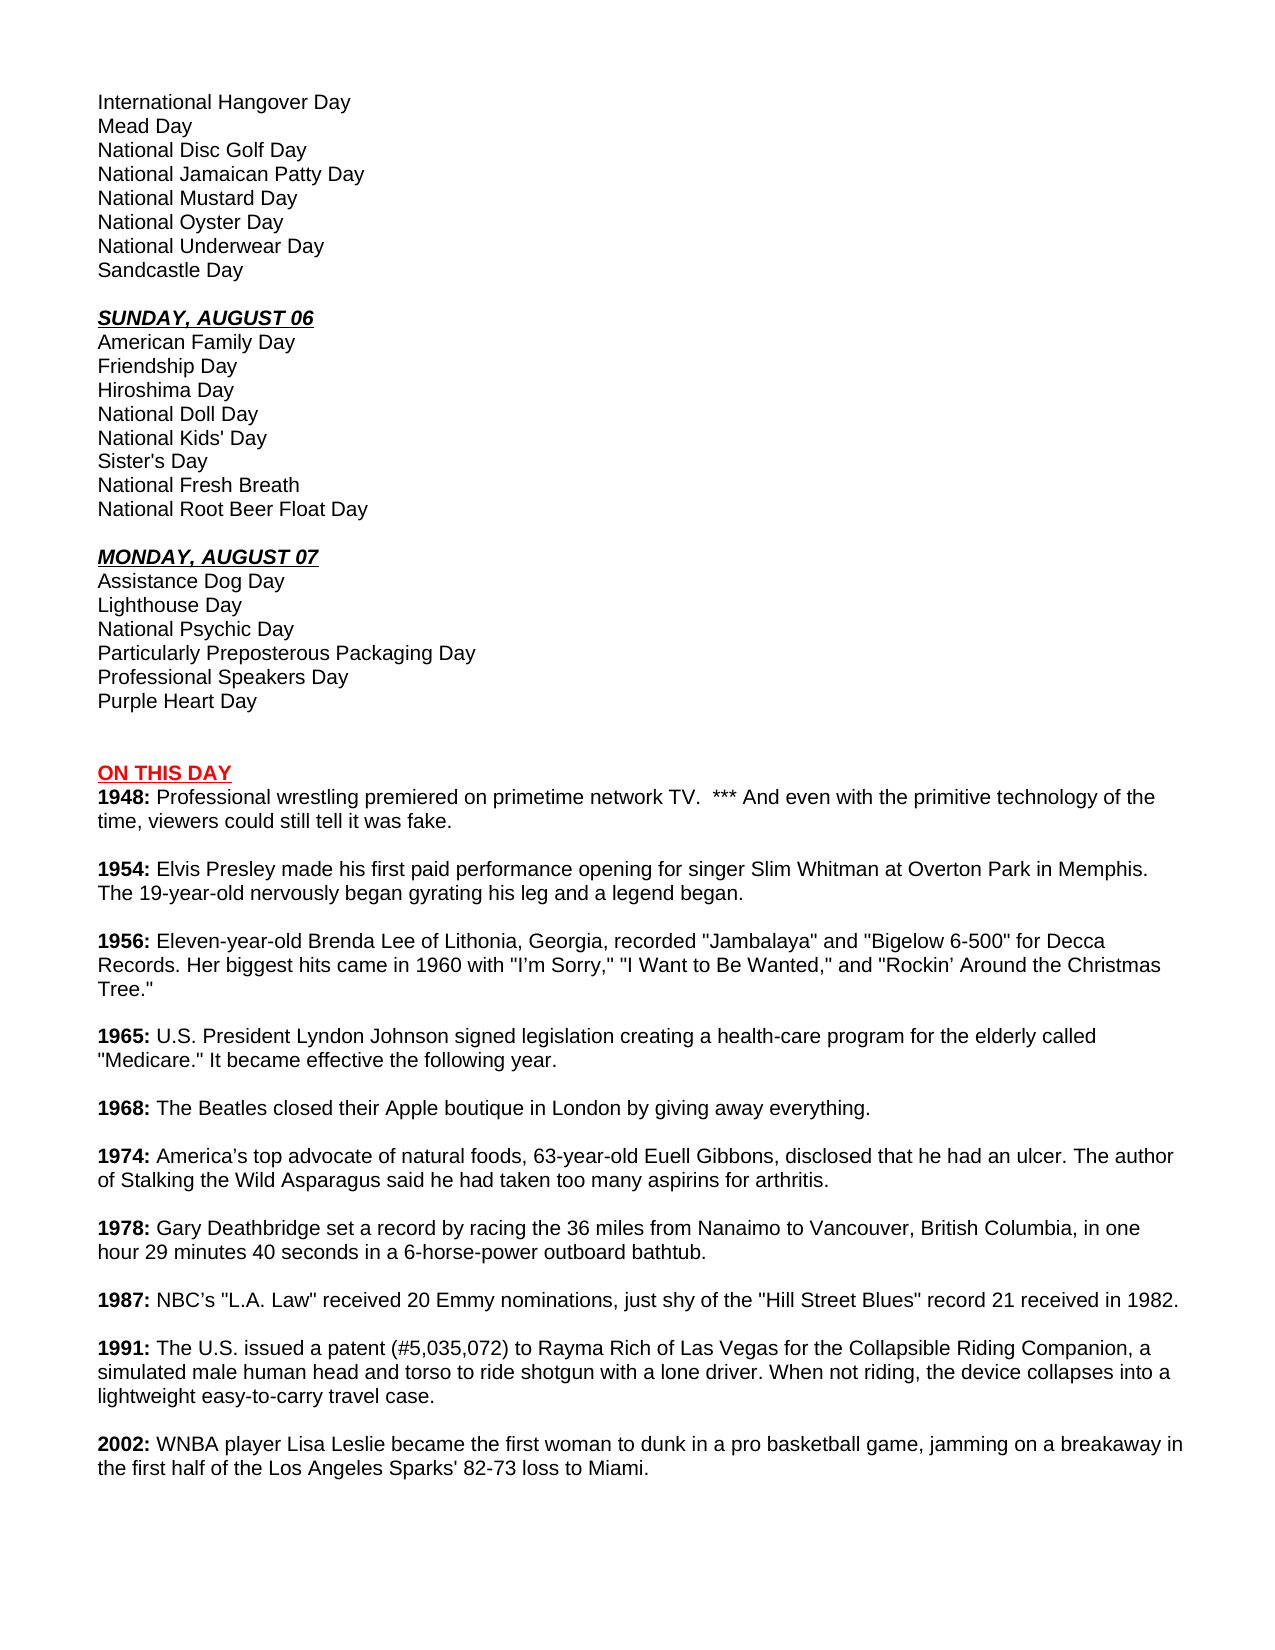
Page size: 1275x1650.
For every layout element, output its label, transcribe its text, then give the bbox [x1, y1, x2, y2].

text American Family Day Friendship Day Hiroshima Day National Doll Day National Kids' Day Sister's Day National Fresh Breath National Root Beer Float Day [97, 329, 1185, 521]
text 1987: NBC’s "L.A. Law" received 20 Emmy nominations, just shy of the "Hill Street Blues" record 21 received in 1982. [97, 1288, 1185, 1312]
text 1954: Elvis Presley made his first paid performance opening for singer Slim Whitman at Overton Park in Memphis. The 19-year-old nervously began gyrating his leg and a legend began. [97, 857, 1185, 904]
text International Hangover Day Mead Day National Disc Golf Day National Jamaican Patty Day National Mustard Day National Oyster Day National Underwear Day Sandcastle Day [97, 90, 1185, 282]
text 1978: Gary Deathbridge set a record by racing the 36 miles from Nanaimo to Vancouver, British Columbia, in one hour 29 minutes 40 seconds in a 6-horse-power outboard bathtub. [97, 1216, 1185, 1264]
text 1991: The U.S. issued a patent (#5,035,072) to Rayma Rich of Las Vegas for the Collapsible Riding Companion, a simulated male human head and torso to ride shotgun with a lone driver. When not riding, the device collapses into a lightweight easy-to-carry travel case. [97, 1336, 1185, 1408]
text SUNDAY, AUGUST 06 [97, 306, 1185, 329]
text 1974: America’s top advocate of natural foods, 63-year-old Euell Gibbons, disclosed that he had an ulcer. The author of Stalking the Wild Asparagus said he had taken too many aspirins for arthritis. [97, 1144, 1185, 1192]
text Assistance Dog Day Lighthouse Day National Psychic Day Particularly Preposterous Packaging Day Professional Speakers Day Purple Heart Day [97, 569, 1185, 713]
text MONDAY, AUGUST 07 [97, 545, 1185, 569]
text 1956: Eleven-year-old Brenda Lee of Lithonia, Georgia, recorded "Jambalaya" and "Bigelow 6-500" for Decca Records. Her biggest hits came in 1960 with "I’m Sorry," "I Want to Be Wanted," and "Rockin’ Around the Christmas Tree." [97, 928, 1185, 1000]
text 1965: U.S. President Lyndon Johnson signed legislation creating a health-care program for the elderly called "Medicare." It became effective the following year. [97, 1024, 1185, 1072]
text ON THIS DAY [97, 761, 1185, 785]
text 2002: WNBA player Lisa Leslie became the first woman to dunk in a pro basketball game, jamming on a breakaway in the first half of the Los Angeles Sparks' 82-73 loss to Miami. [97, 1432, 1185, 1479]
text 1948: Professional wrestling premiered on primetime network TV. *** And even with the primitive technology of the time, viewers could still tell it was fake. [97, 785, 1185, 833]
text 1968: The Beatles closed their Apple boutique in London by giving away everything. [97, 1096, 1185, 1120]
